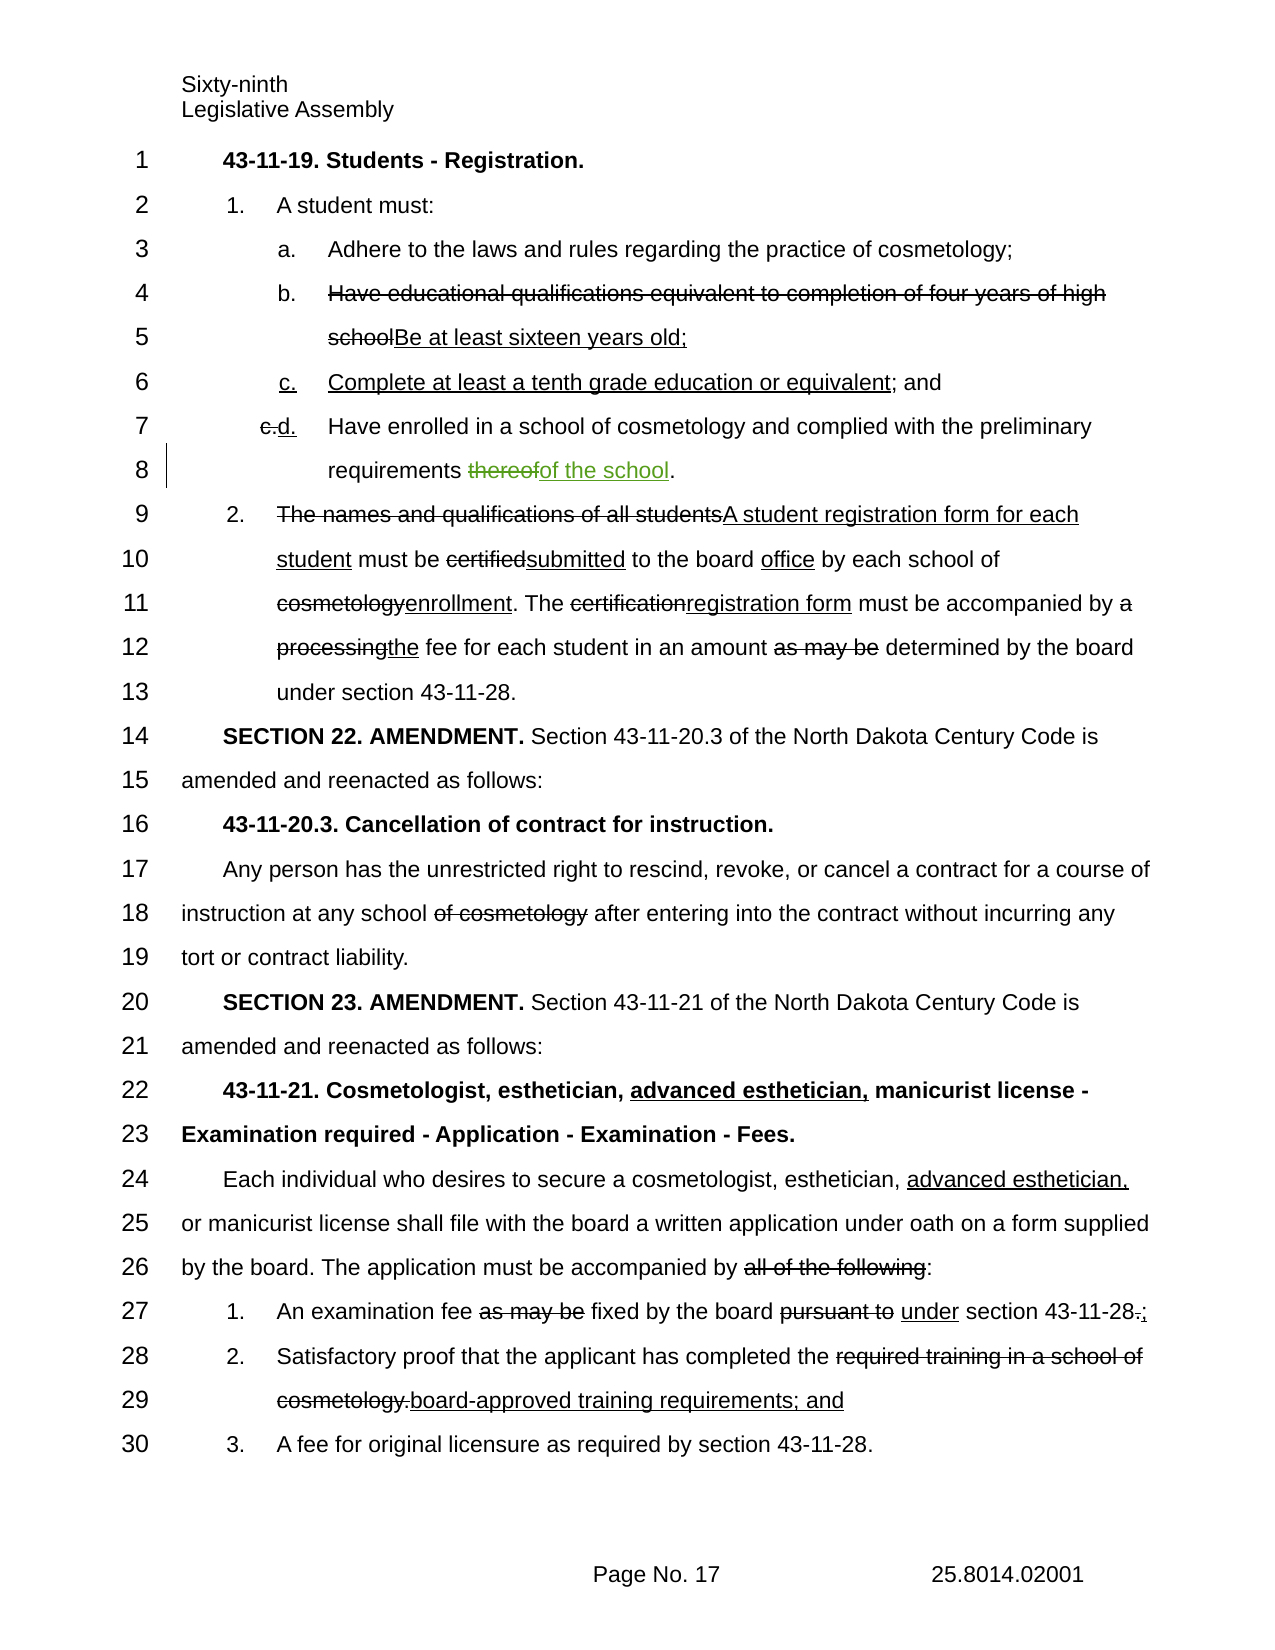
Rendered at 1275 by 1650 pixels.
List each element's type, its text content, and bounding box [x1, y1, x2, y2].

text 1. A student must: [181, 178, 1154, 222]
text c.d. Have enrolled in a school of cosmetology and complied with the preliminary requirements of the school. [181, 399, 1154, 487]
text Any person has the unrestricted right to rescind, revoke, or cancel a contract for a course of instruction at any school of cosmetology after entering into the contract without incurring any tort or contract liability. [181, 842, 1154, 974]
subtitle 43‑11‑21. Cosmetologist, esthetician, advanced esthetician, manicurist license ‑ Examination required ‑ Application ‑ Examination ‑ Fees. [181, 1063, 1154, 1152]
text SECTION 23. AMENDMENT. Section 43‑11‑21 of the North Dakota Century Code is amended and reenacted as follows: [181, 974, 1154, 1063]
text Each individual who desires to secure a cosmetologist, esthetician, advanced esthetician, or manicurist license shall file with the board a written application under oath on a form supplied by the board. The application must be accompanied by all of the following: [181, 1152, 1154, 1284]
text SECTION 22. AMENDMENT. Section 43‑11‑20.3 of the North Dakota Century Code is amended and reenacted as follows: [181, 709, 1154, 797]
text a. Adhere to the laws and rules regarding the practice of cosmetology; [181, 222, 1154, 266]
text b. Have educational qualifications equivalent to completion of four years of high schoolBe at least sixteen years old; [181, 266, 1154, 355]
text 2. The names and qualifications of all studentsA student registration form for each student must be certifiedsubmitted to the board office by each school of cosmetologyenrollment. The certificationregistration form must be accompanied by a processingthe fee for each student in an amount as may be determined by the board under section 43‑11‑28. [181, 487, 1154, 709]
text 2. Satisfactory proof that the applicant has completed the required training in a school of cosmetology.board-approved training requirements; and [181, 1329, 1154, 1417]
subtitle 43‑11‑20.3. Cancellation of contract for instruction. [181, 797, 1154, 842]
subtitle 43‑11‑19. Students ‑ Registration. [181, 133, 1154, 178]
text 1. An examination fee as may be fixed by the board pursuant to under section 43‑11‑28.; [181, 1284, 1154, 1329]
text 3. A fee for original licensure as required by section 43‑11‑28. [181, 1417, 1154, 1461]
text c. Complete at least a tenth grade education or equivalent; and [181, 355, 1154, 399]
